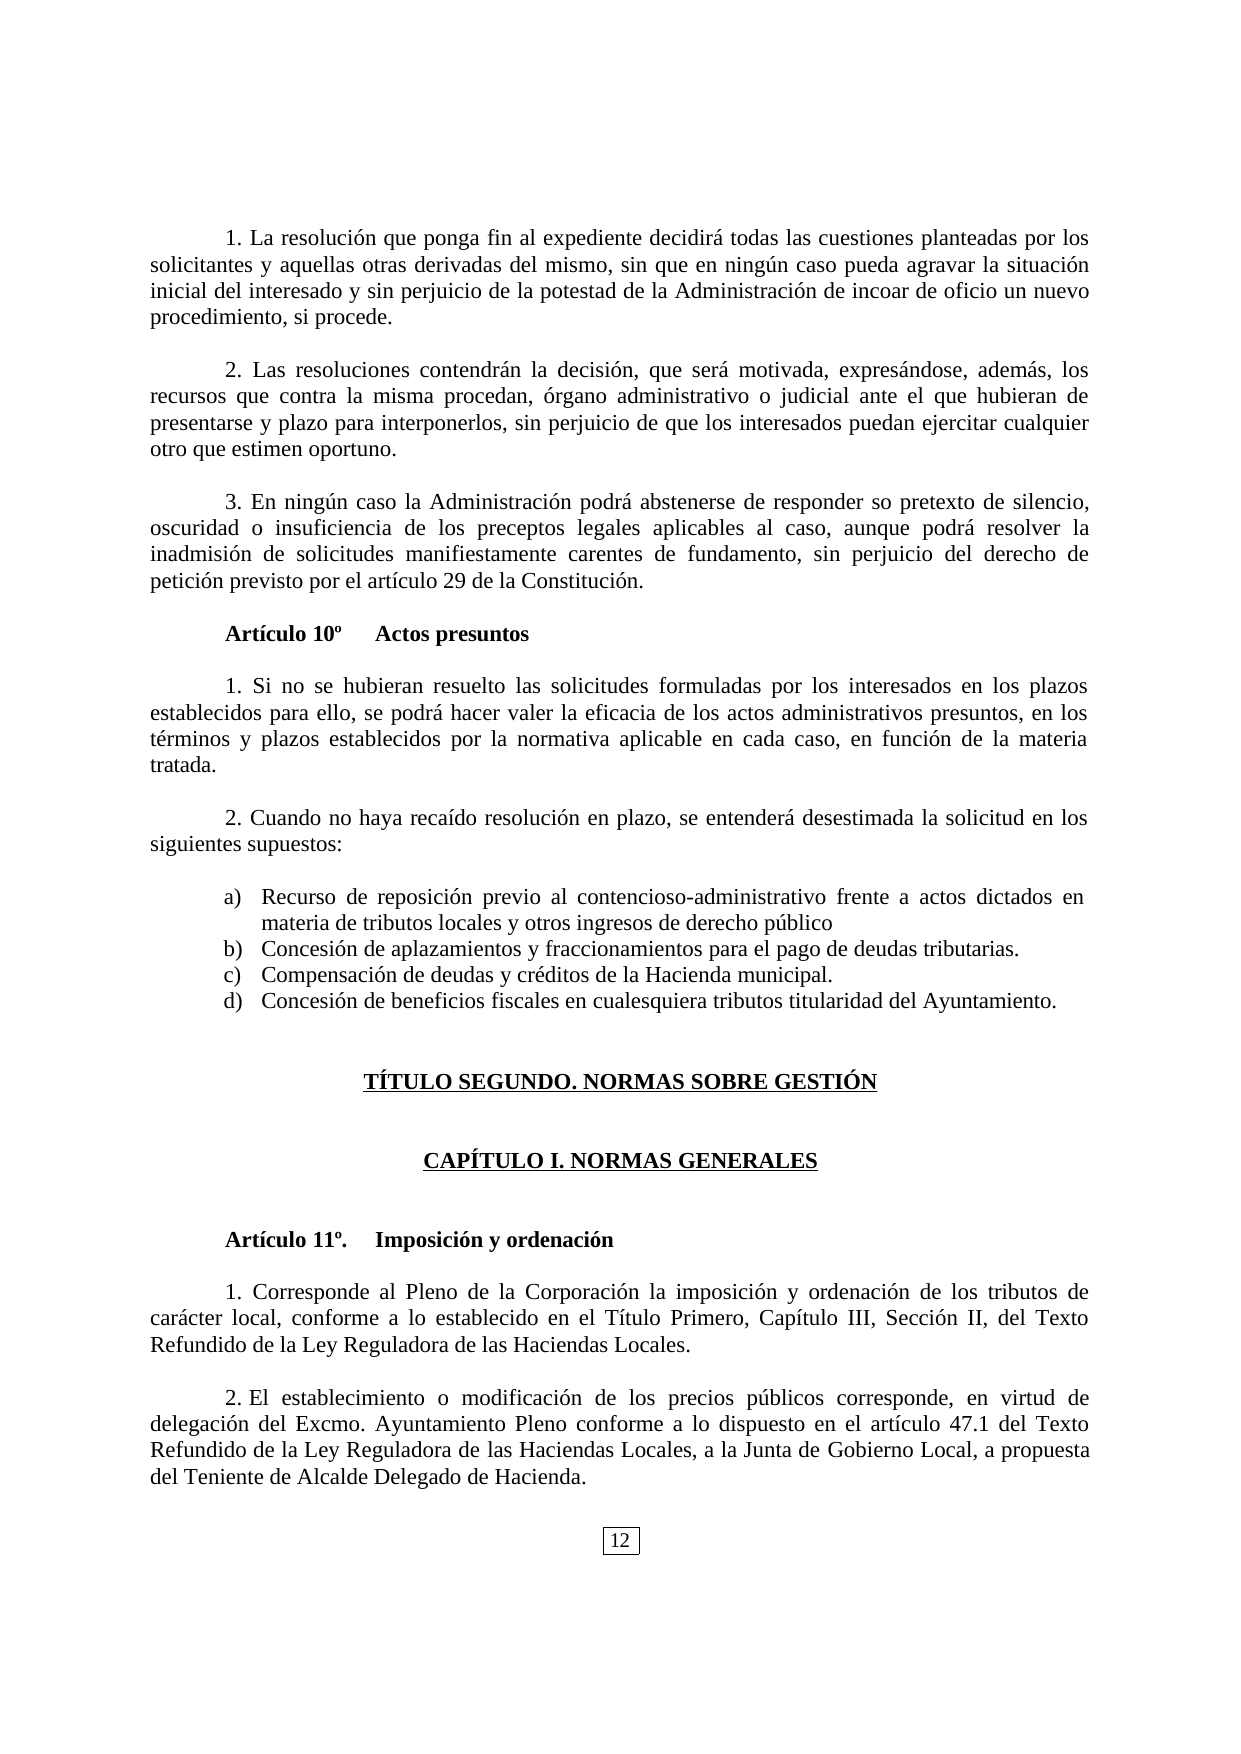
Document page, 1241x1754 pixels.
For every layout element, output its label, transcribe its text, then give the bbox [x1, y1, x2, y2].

list Concesión de aplazamientos y fraccionamientos para el pago de deudas tributarias. [223, 935, 1107, 962]
list Corresponde al Pleno de la Corporación la imposición y ordenación de los tributos de carácter local, conforme a lo establecido en el Título Primero, Capítulo III, Sección II, del Texto Refundido de la Ley Reguladora de las Haciendas Locales. [150, 1278, 1091, 1357]
list Compensación de deudas y créditos de la Hacienda municipal. [223, 962, 1107, 988]
list En ningún caso la Administración podrá abstenerse de responder so pretexto de silencio, oscuridad o insuficiencia de los preceptos legales aplicables al caso, aunque podrá resolver la inadmisión de solicitudes manifiestamente carentes de fundamento, sin perjuicio del derecho de petición previsto por el artículo 29 de la Constitución. [150, 488, 1091, 593]
list Concesión de beneficios fiscales en cualesquiera tributos titularidad del Ayuntamiento. [223, 988, 1107, 1014]
list Si no se hubieran resuelto las solicitudes formuladas por los interesados en los plazos establecidos para ello, se podrá hacer valer la eficacia de los actos administrativos presuntos, en los términos y plazos establecidos por la normativa aplicable en cada caso, en función de la materia tratada. [150, 672, 1090, 778]
subtitle Artículo 10º Actos presuntos [225, 620, 1107, 647]
list Recurso de reposición previo al contencioso-administrativo frente a actos dictados en materia de tributos locales y otros ingresos de derecho público [223, 884, 1091, 935]
subtitle Artículo 11º. Imposición y ordenación [225, 1226, 1107, 1252]
text CAPÍTULO I. NORMAS GENERALES [234, 1147, 1007, 1173]
list La resolución que ponga fin al expediente decidirá todas las cuestiones planteadas por los solicitantes y aquellas otras derivadas del mismo, sin que en ningún caso pueda agravar la situación inicial del interesado y sin perjuicio de la potestad de la Administración de incoar de oficio un nuevo procedimiento, si procede. [150, 224, 1091, 330]
list El establecimiento o modificación de los precios públicos corresponde, en virtud de delegación del Excmo. Ayuntamiento Pleno conforme a lo dispuesto en el artículo 47.1 del Texto Refundido de la Ley Reguladora de las Haciendas Locales, a la Junta de Gobierno Local, a propuesta del Teniente de Alcalde Delegado de Hacienda. [150, 1384, 1091, 1489]
list Cuando no haya recaído resolución en plazo, se entenderá desestimada la solicitud en los siguientes supuestos: [150, 804, 1090, 857]
subtitle TÍTULO SEGUNDO. NORMAS SOBRE GESTIÓN [234, 1068, 1007, 1094]
list Las resoluciones contendrán la decisión, que será motivada, expresándose, además, los recursos que contra la misma procedan, órgano administrativo o judicial ante el que hubieran de presentarse y plazo para interponerlos, sin perjuicio de que los interesados puedan ejercitar cualquier otro que estimen oportuno. [150, 356, 1091, 462]
